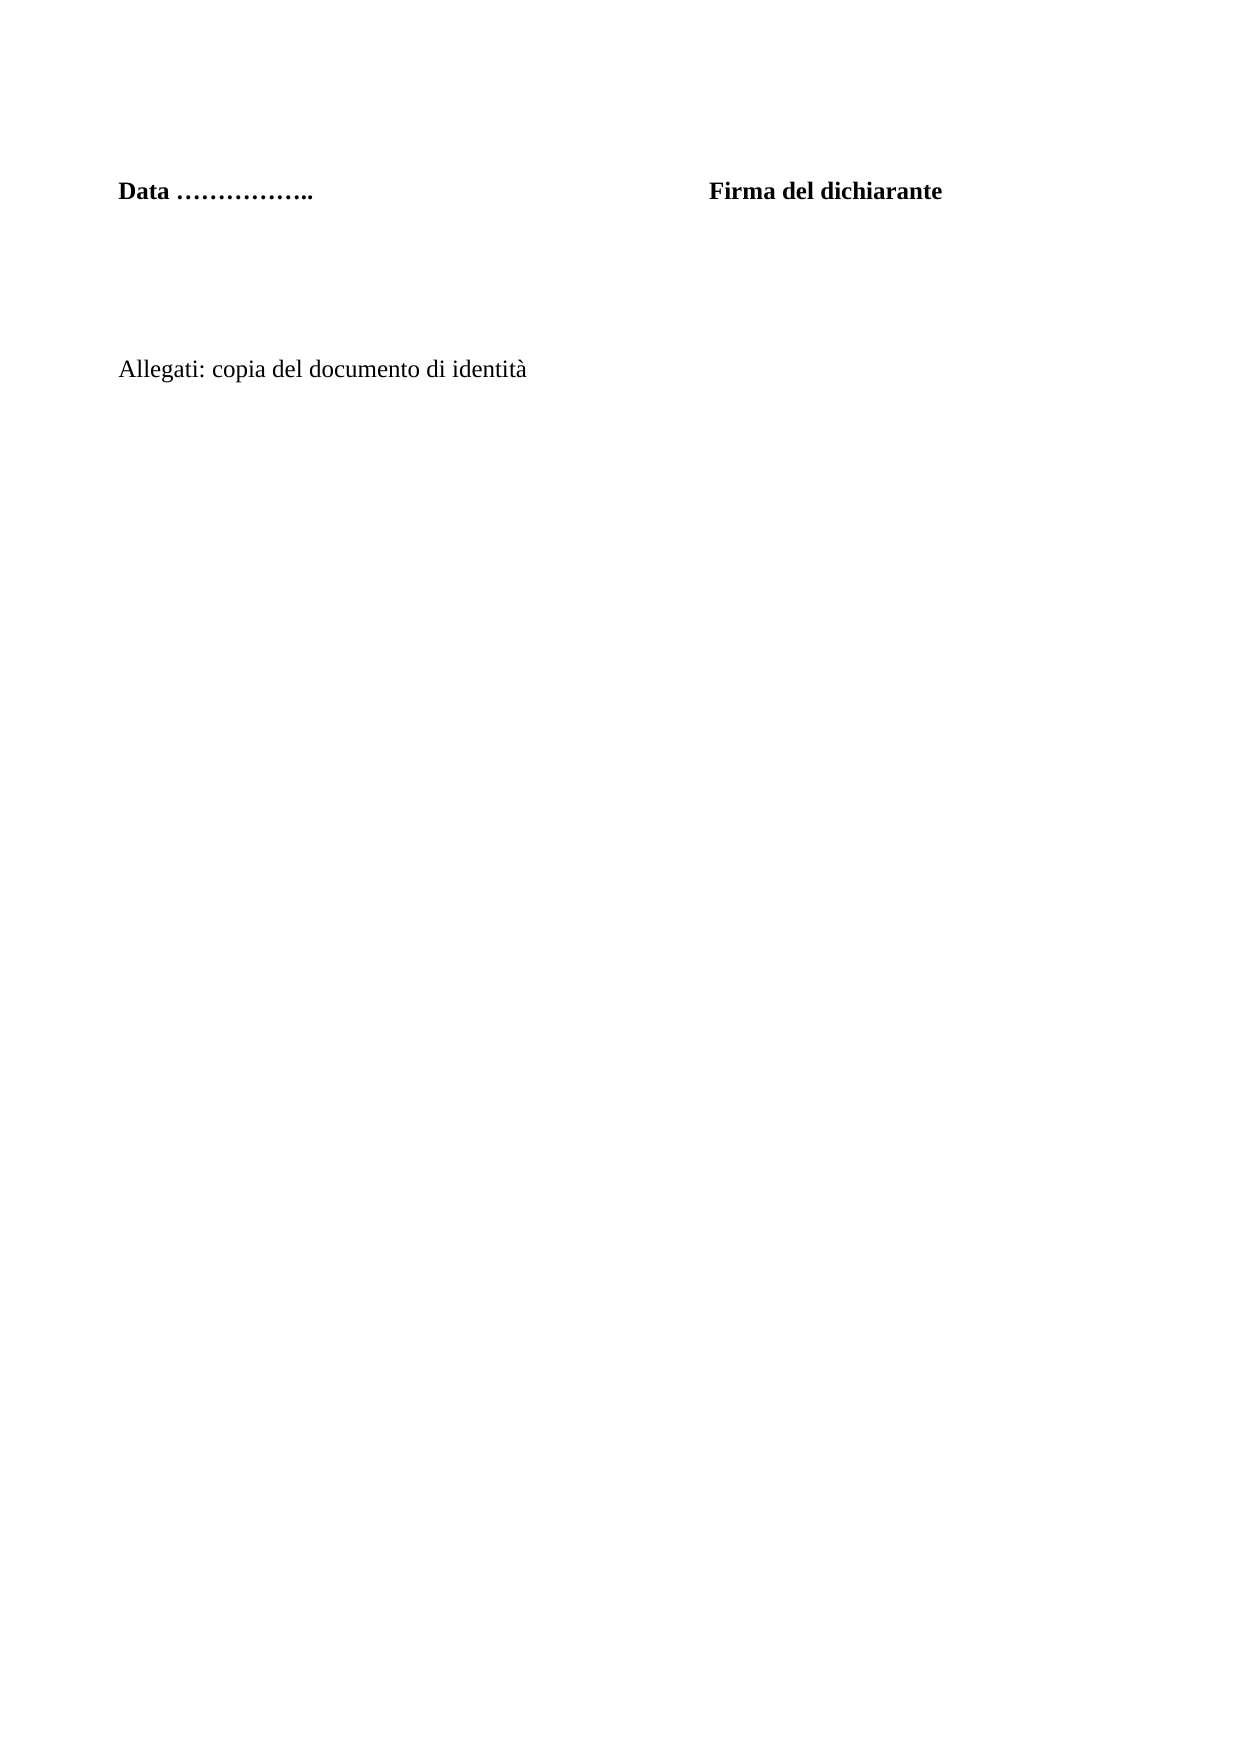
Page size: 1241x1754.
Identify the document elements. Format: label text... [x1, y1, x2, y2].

text Data …………….. Firma del dichiarante [118, 176, 1122, 205]
text Allegati: copia del documento di identità [118, 354, 1122, 383]
